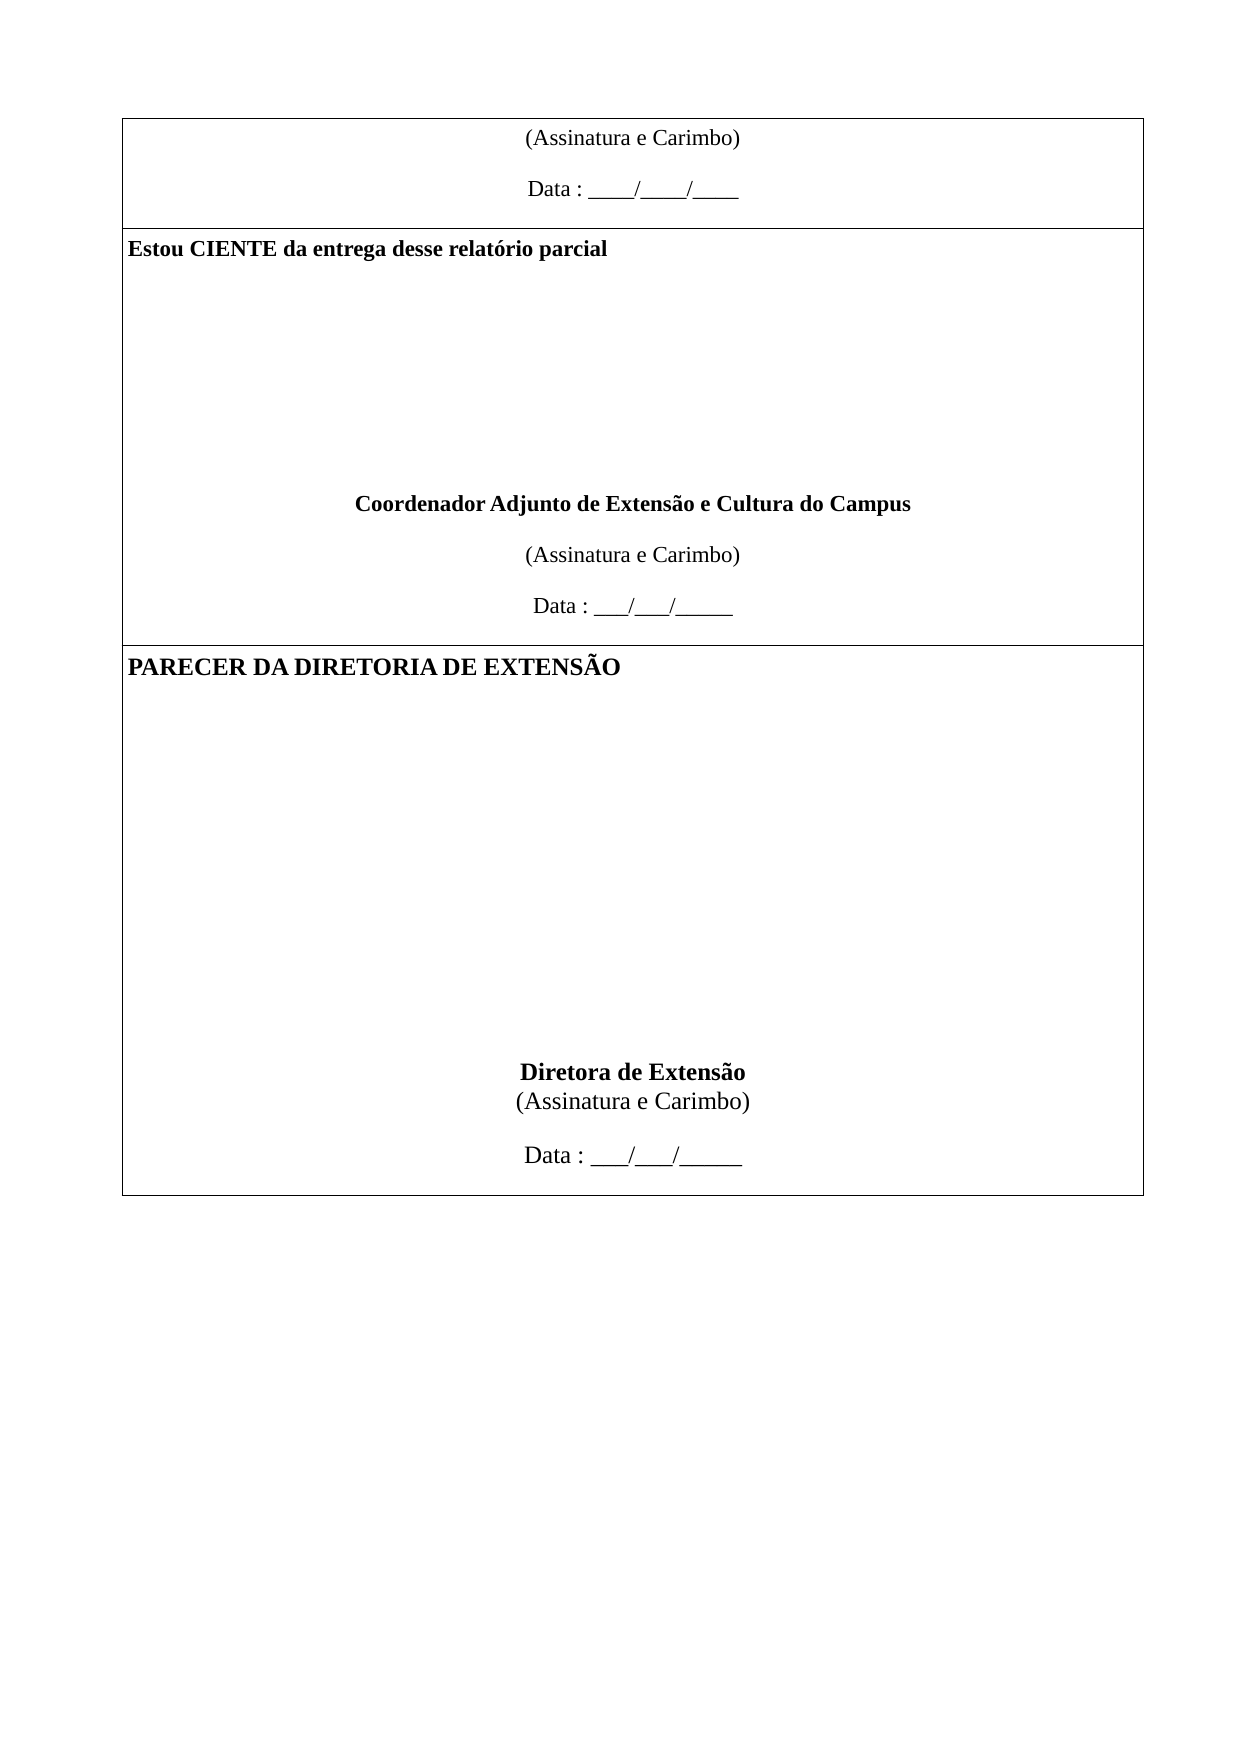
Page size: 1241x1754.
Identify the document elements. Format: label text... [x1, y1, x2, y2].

table_header PARECER DA DIRETORIA DE EXTENSÃO Diretora de Extensão (Assinatura e Carimbo) Data : ___/___/_____ [123, 646, 1143, 1195]
table_header (Assinatura e Carimbo) Data : ____/____/____ [123, 119, 1143, 228]
table_cell Estou CIENTE da entrega desse relatório parcial Coordenador Adjunto de Extensão e Cultura do Campus (Assinatura e Carimbo) Data : ___/___/_____ [123, 229, 1143, 645]
